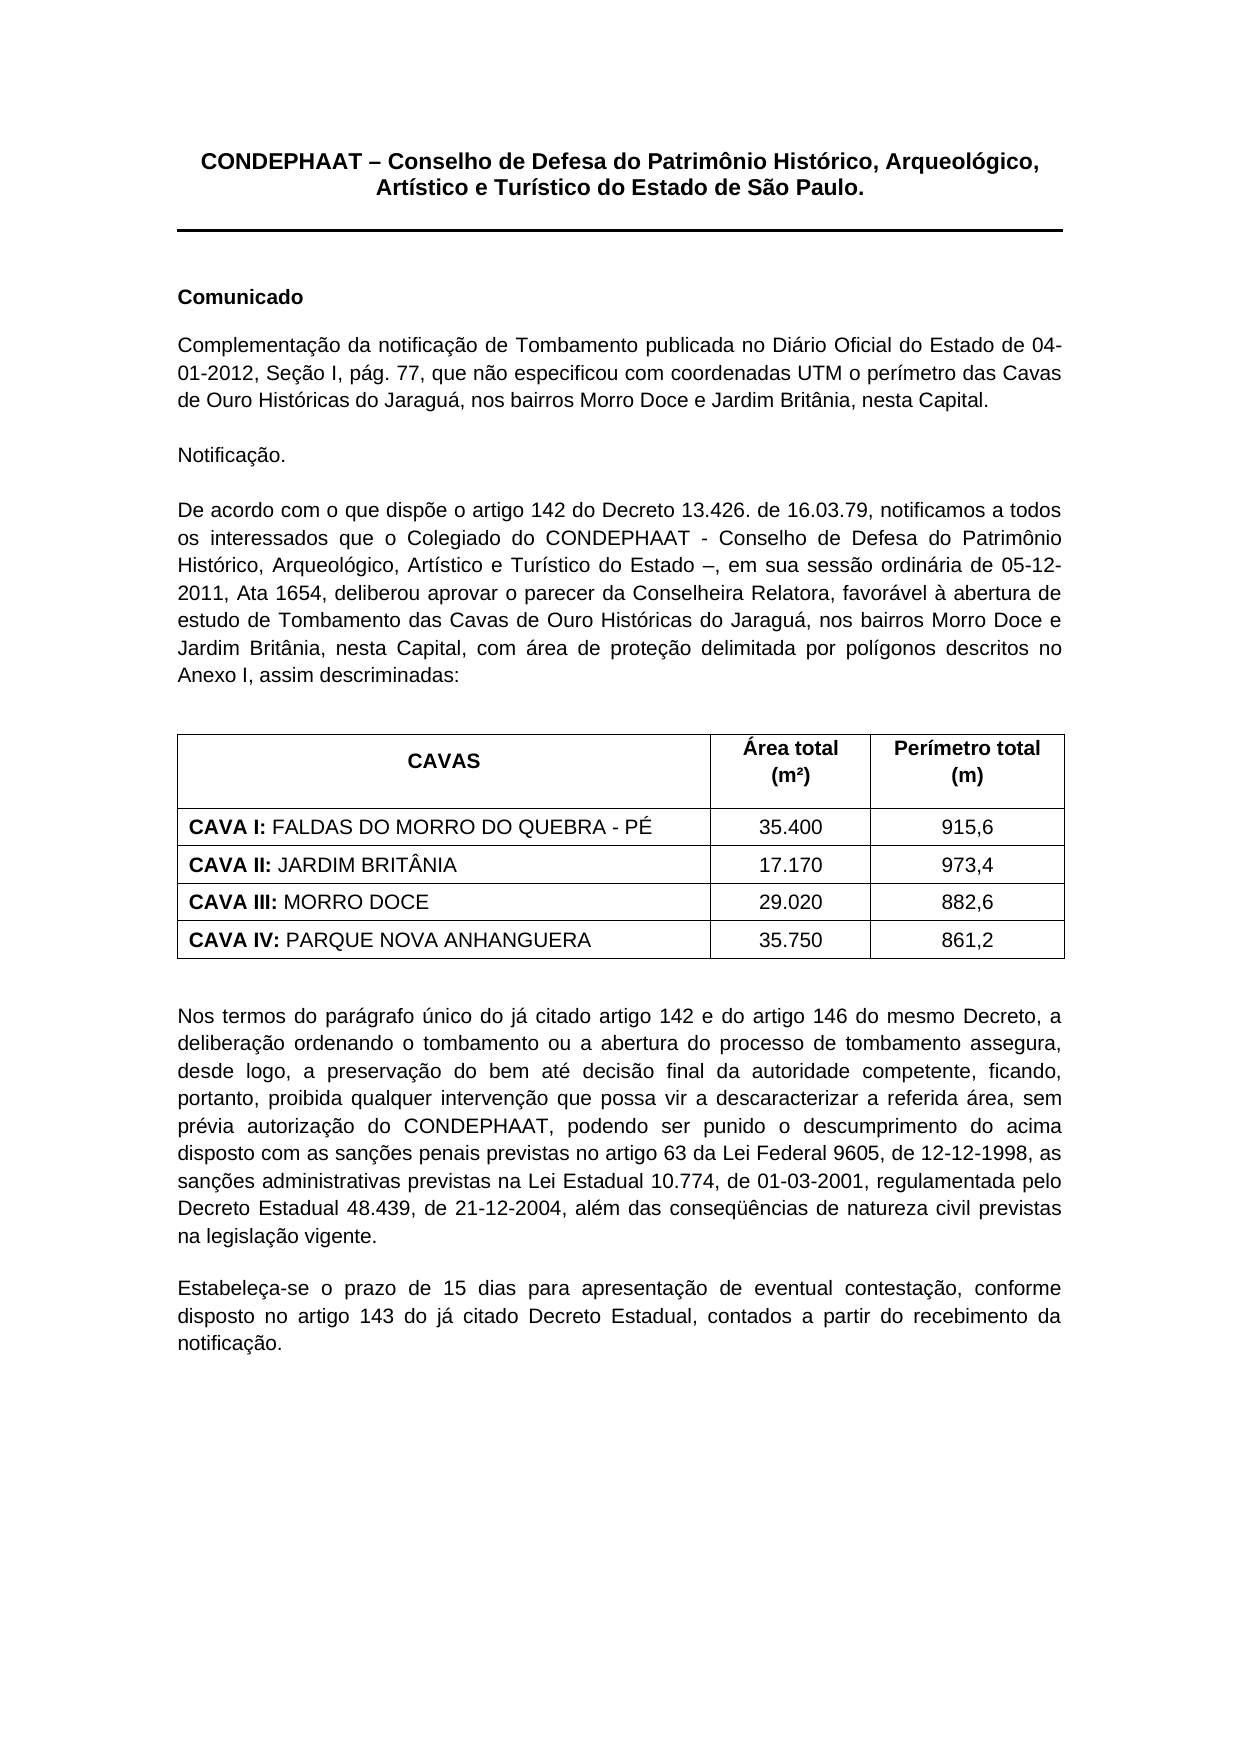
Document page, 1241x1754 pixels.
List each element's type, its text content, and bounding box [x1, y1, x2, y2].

text Nos termos do parágrafo único do já citado artigo 142 e do artigo 146 do mesmo Decreto, a deliberação ordenando o tombamento ou a abertura do processo de tombamento assegura, desde logo, a preservação do bem até decisão final da autoridade competente, ficando, portanto, proibida qualquer intervenção que possa vir a descaracterizar a referida área, sem prévia autorização do CONDEPHAAT, podendo ser punido o descumprimento do acima disposto com as sanções penais previstas no artigo 63 da Lei Federal 9605, de 12-12-1998, as sanções administrativas previstas na Lei Estadual 10.774, de 01-03-2001, regulamentada pelo Decreto Estadual 48.439, de 21-12-2004, além das conseqüências de natureza civil previstas na legislação vigente. [177, 1003, 1063, 1247]
table_cell 882,6 [871, 884, 1064, 920]
table_cell CAVA I: FALDAS DO MORRO DO QUEBRA - PÉ [178, 809, 710, 845]
text De acordo com o que dispõe o artigo 142 do Decreto 13.426. de 16.03.79, notificamos a todos os interessados que o Colegiado do CONDEPHAAT - Conselho de Defesa do Patrimônio Histórico, Arqueológico, Artístico e Turístico do Estado –, em sua sessão ordinária de 05-12-2011, Ata 1654, deliberou aprovar o parecer da Conselheira Relatora, favorável à abertura de estudo de Tombamento das Cavas de Ouro Históricas do Jaraguá, nos bairros Morro Doce e Jardim Britânia, nesta Capital, com área de proteção delimitada por polígonos descritos no Anexo I, assim descriminadas: [177, 498, 1063, 687]
text Estabeleça-se o prazo de 15 dias para apresentação de eventual contestação, conforme disposto no artigo 143 do já citado Decreto Estadual, contados a partir do recebimento da notificação. [177, 1276, 1063, 1355]
table_cell 915,6 [871, 809, 1064, 845]
table_cell 35.750 [711, 921, 870, 958]
table_cell Cava II: Jardim Britânia [178, 846, 710, 883]
table_cell 17.170 [711, 846, 870, 883]
table_cell 973,4 [871, 846, 1064, 883]
table_cell Cava III: Morro Doce [178, 884, 710, 920]
table_cell 861,2 [871, 921, 1064, 958]
table_cell 29.020 [711, 884, 870, 920]
text CONDEPHAAT – Conselho de Defesa do Patrimônio Histórico, Arqueológico, Artístico e Turístico do Estado de São Paulo. [177, 148, 1063, 200]
table_cell Cava IV: Parque Nova Anhanguera [178, 921, 710, 958]
table_header CAVAS [178, 735, 710, 808]
text Complementação da notificação de Tombamento publicada no Diário Oficial do Estado de 04-01-2012, Seção I, pág. 77, que não especificou com coordenadas UTM o perímetro das Cavas de Ouro Históricas do Jaraguá, nos bairros Morro Doce e Jardim Britânia, nesta Capital. [177, 333, 1063, 412]
table_header Área total (m²) [711, 735, 870, 808]
table_cell 35.400 [711, 809, 870, 845]
text Comunicado [177, 285, 1063, 309]
text Notificação. [177, 443, 1063, 467]
table_header Perímetro total (m) [871, 735, 1064, 808]
